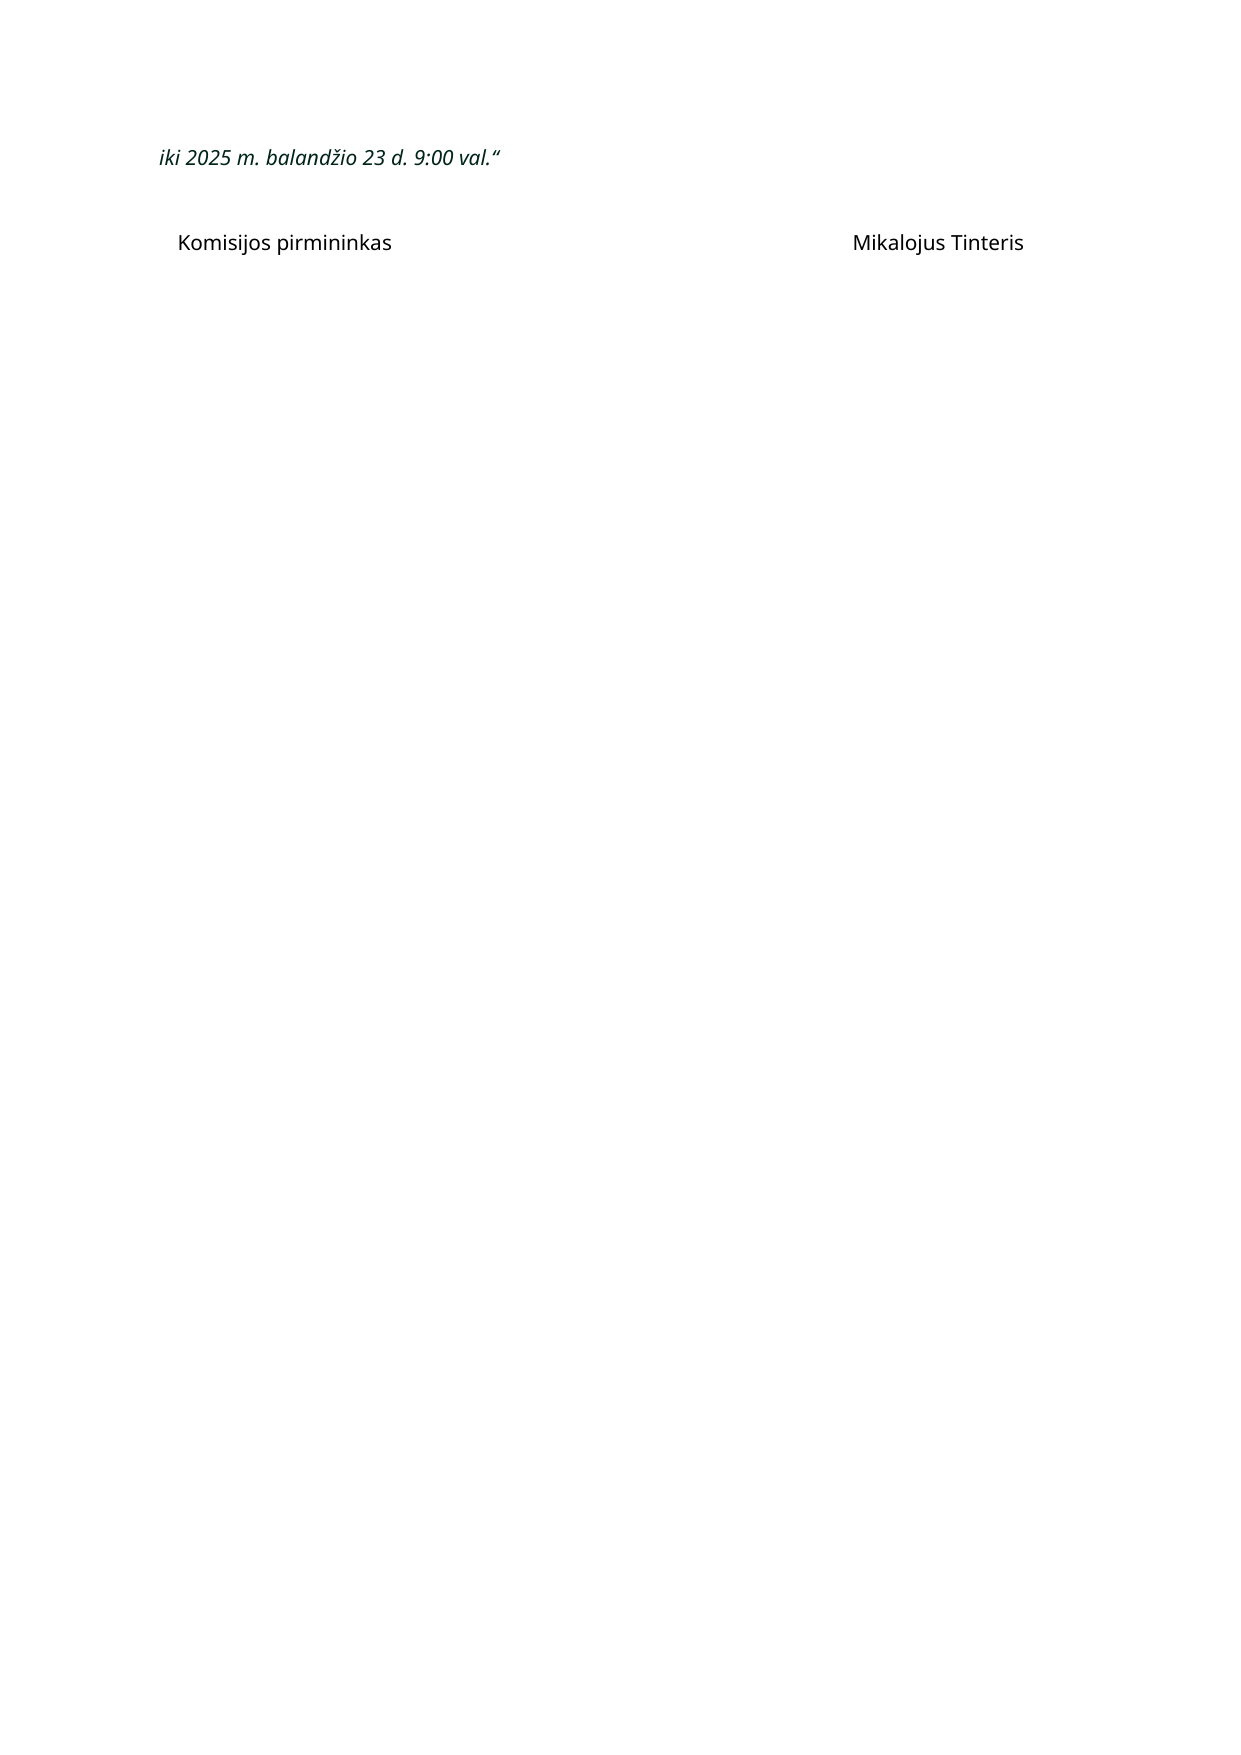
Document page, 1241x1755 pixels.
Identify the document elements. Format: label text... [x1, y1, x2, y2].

table_cell iki 2025 m. balandžio 23 d. 9:00 val.“ [148, 143, 1181, 228]
text Komisijos pirmininkas Mikalojus Tinteris [177, 228, 1181, 257]
